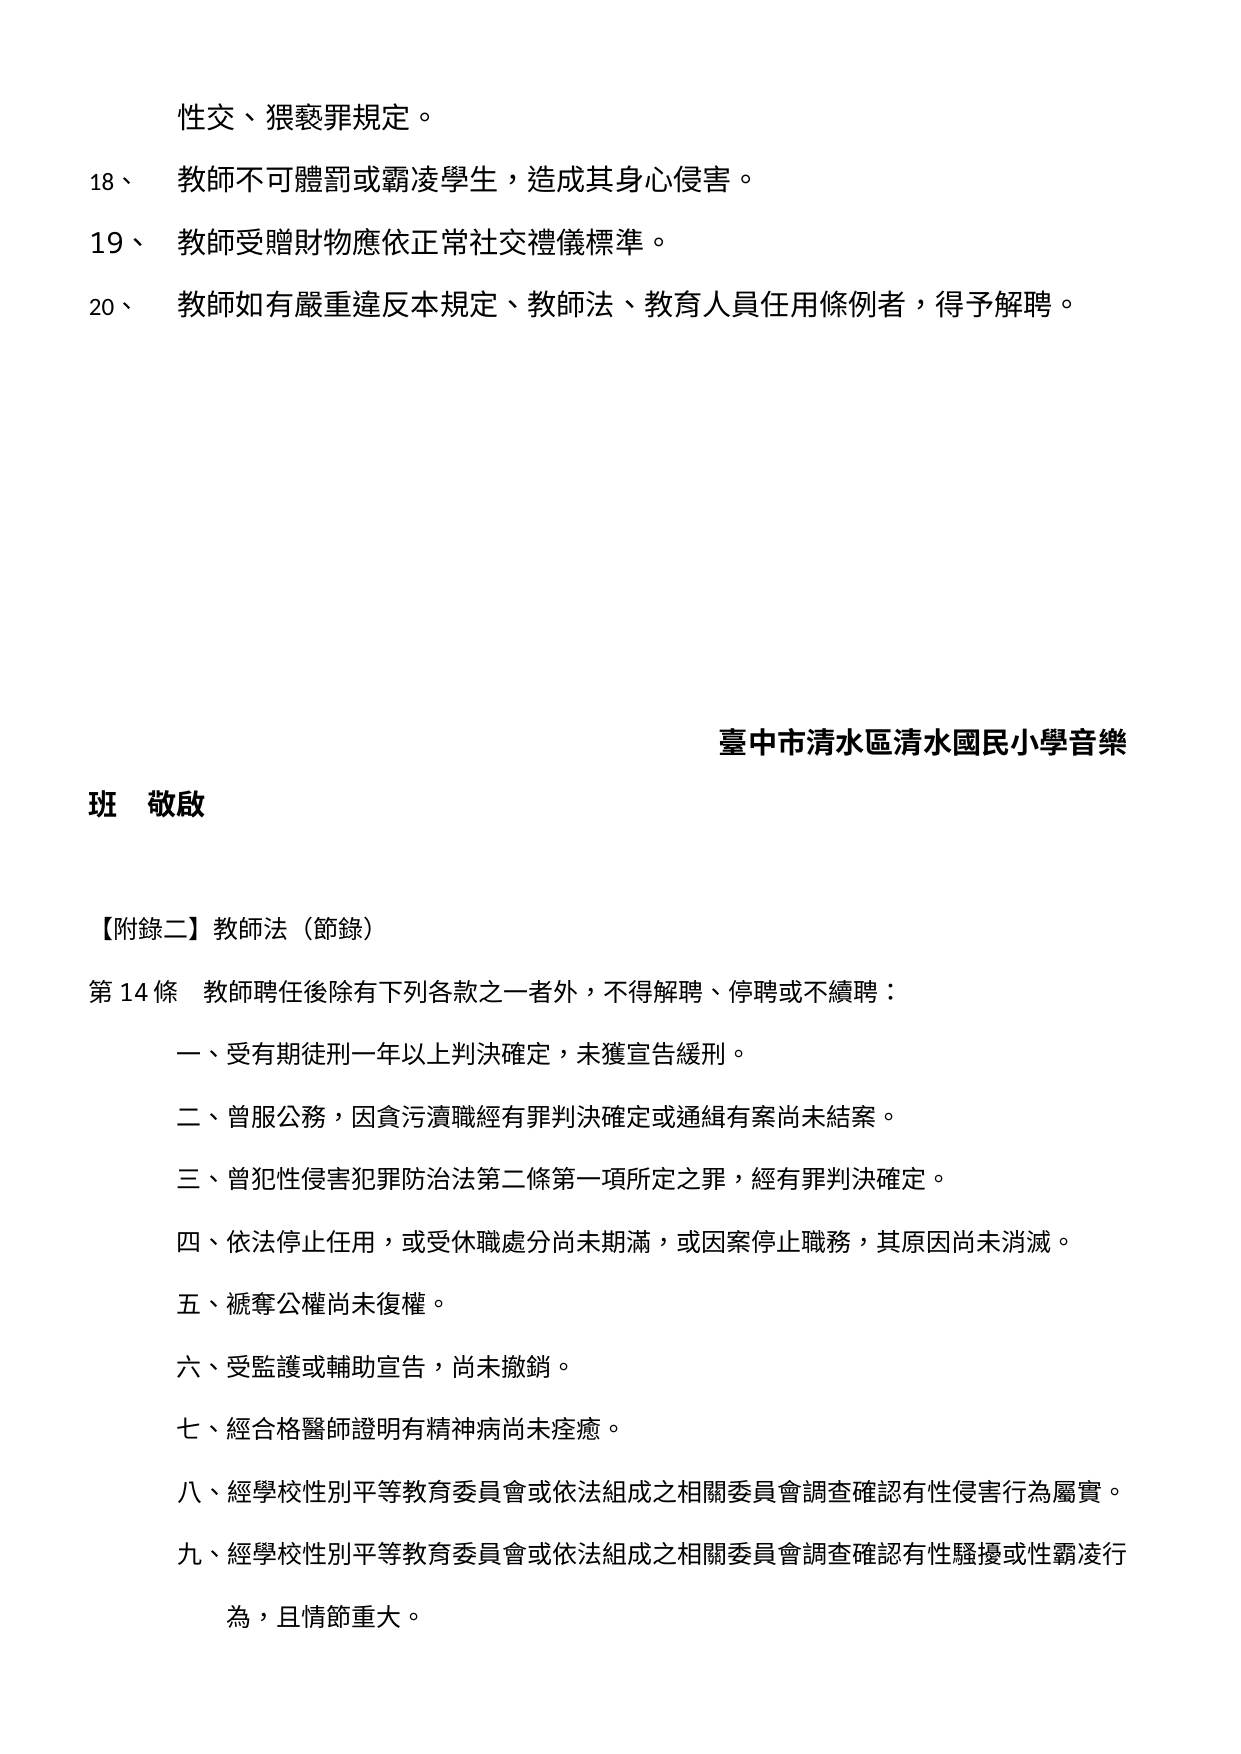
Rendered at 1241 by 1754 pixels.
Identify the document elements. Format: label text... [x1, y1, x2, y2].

list 教師受贈財物應依正常社交禮儀標準。 [89, 199, 1152, 261]
text 九、經學校性別平等教育委員會或依法組成之相關委員會調查確認有性騷擾或性霸凌行為，且情節重大。 [177, 1511, 1152, 1636]
text 五、褫奪公權尚未復權。 [89, 1261, 1152, 1324]
text 【附錄二】教師法（節錄） [89, 886, 1152, 949]
text 四、依法停止任用，或受休職處分尚未期滿，或因案停止職務，其原因尚未消滅。 [89, 1199, 1152, 1261]
text 二、曾服公務，因貪污瀆職經有罪判決確定或通緝有案尚未結案。 [89, 1074, 1152, 1136]
text 八、經學校性別平等教育委員會或依法組成之相關委員會調查確認有性侵害行為屬實。 [177, 1449, 1152, 1511]
text 六、受監護或輔助宣告，尚未撤銷。 [89, 1324, 1152, 1386]
text 第14條 教師聘任後除有下列各款之一者外，不得解聘、停聘或不續聘： [89, 949, 1152, 1011]
text 七、經合格醫師證明有精神病尚未痊癒。 [89, 1386, 1152, 1449]
list 性交、猥褻罪規定。 [89, 74, 1152, 136]
text 一、受有期徒刑一年以上判決確定，未獲宣告緩刑。 [89, 1011, 1152, 1074]
text 三、曾犯性侵害犯罪防治法第二條第一項所定之罪，經有罪判決確定。 [89, 1136, 1152, 1199]
list 教師如有嚴重違反本規定、教師法、教育人員任用條例者，得予解聘。 [89, 261, 1152, 324]
text 臺中市清水區清水國民小學音樂班 敬啟 [89, 699, 1152, 824]
list 教師不可體罰或霸凌學生，造成其身心侵害。 [89, 136, 1152, 199]
